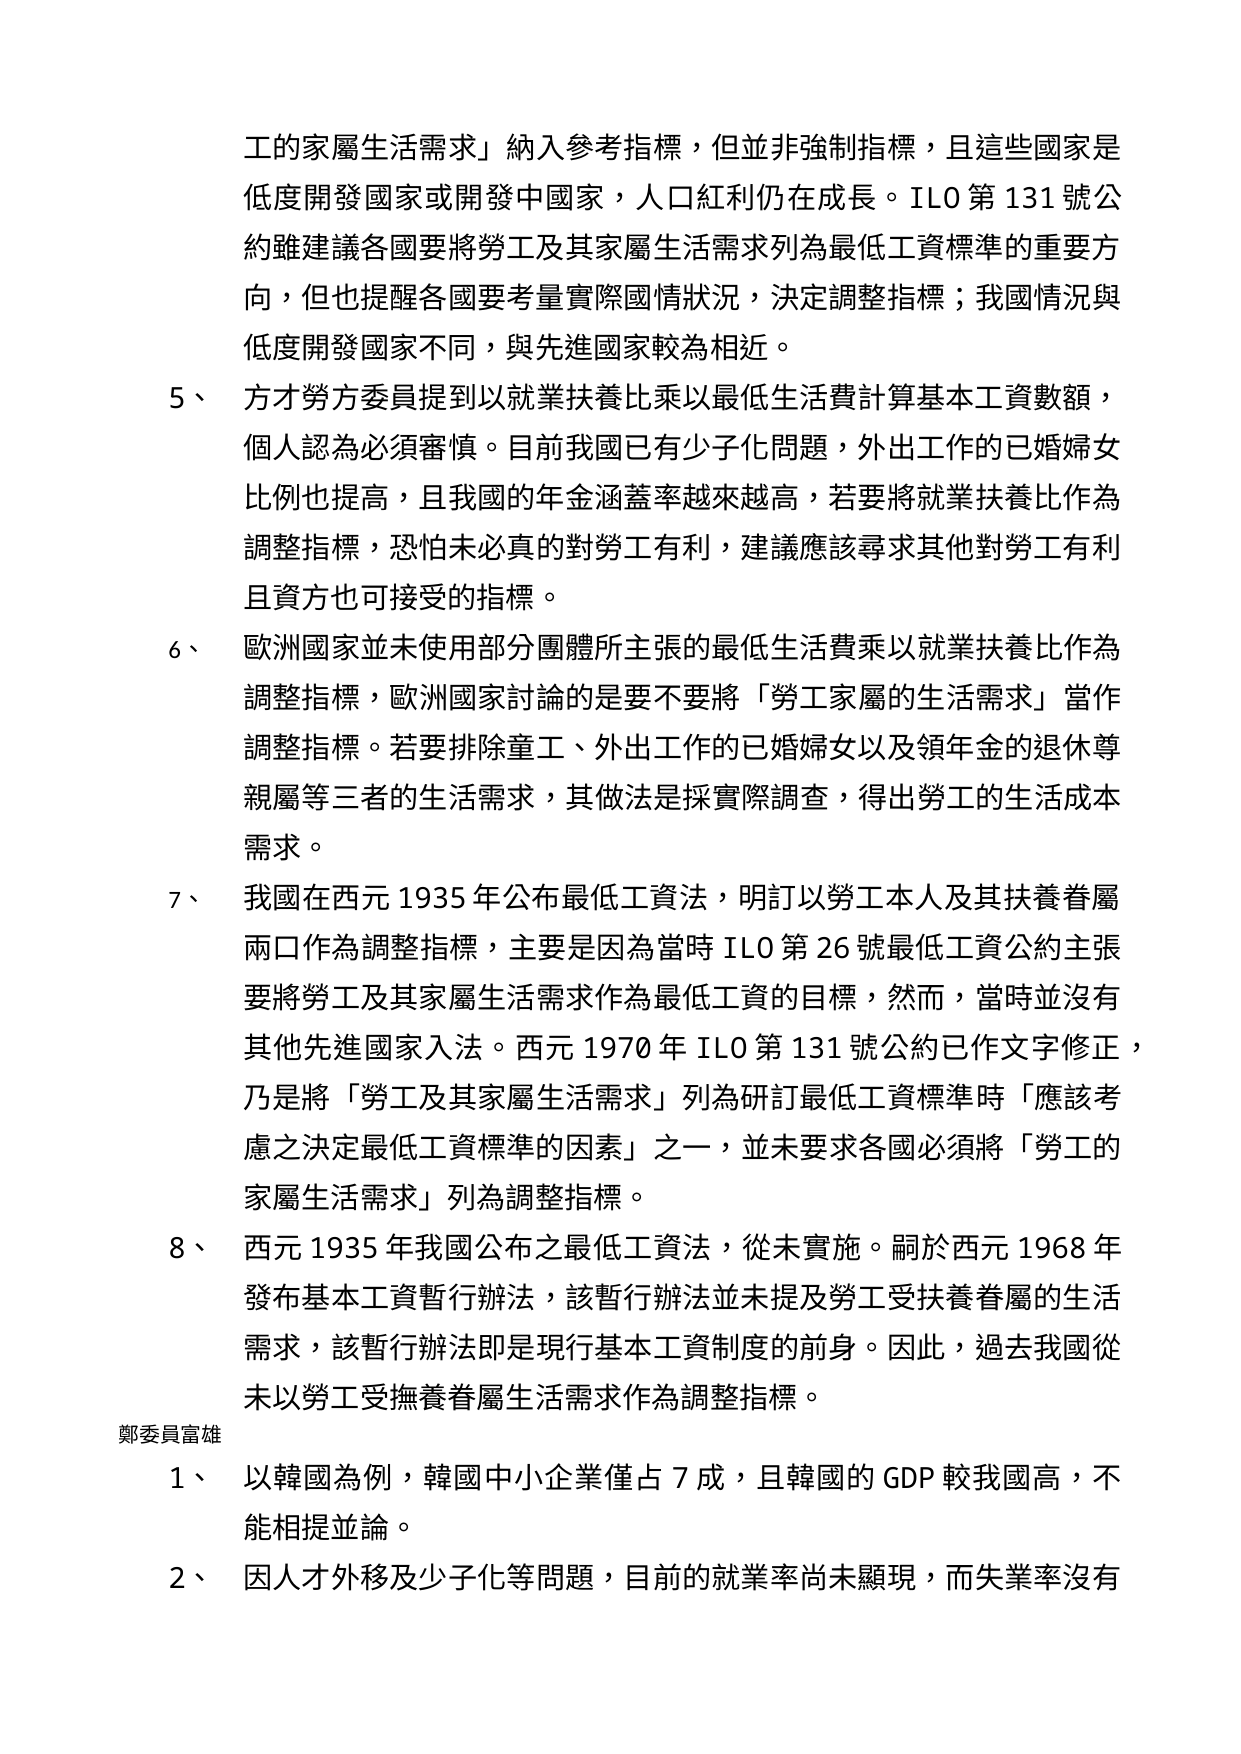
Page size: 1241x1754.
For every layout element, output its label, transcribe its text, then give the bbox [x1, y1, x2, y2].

list 以韓國為例，韓國中小企業僅占7成，且韓國的GDP較我國高，不能相提並論。 [168, 1448, 1122, 1548]
list 我國在西元1935年公布最低工資法，明訂以勞工本人及其扶養眷屬兩口作為調整指標，主要是因為當時ILO第26號最低工資公約主張要將勞工及其家屬生活需求作為最低工資的目標，然而，當時並沒有其他先進國家入法。西元1970年ILO第131號公約已作文字修正，乃是將「勞工及其家屬生活需求」列為研訂最低工資標準時「應該考慮之決定最低工資標準的因素」之一，並未要求各國必須將「勞工的家屬生活需求」列為調整指標。 [168, 868, 1122, 1218]
text 鄭委員富雄 [118, 1418, 1122, 1448]
list 因人才外移及少子化等問題，目前的就業率尚未顯現，而失業率沒有 [168, 1548, 1122, 1598]
list 歐洲國家並未使用部分團體所主張的最低生活費乘以就業扶養比作為調整指標，歐洲國家討論的是要不要將「勞工家屬的生活需求」當作調整指標。若要排除童工、外出工作的已婚婦女以及領年金的退休尊親屬等三者的生活需求，其做法是採實際調查，得出勞工的生活成本需求。 [168, 618, 1122, 868]
list 工的家屬生活需求」納入參考指標，但並非強制指標，且這些國家是低度開發國家或開發中國家，人口紅利仍在成長。ILO第131號公約雖建議各國要將勞工及其家屬生活需求列為最低工資標準的重要方向，但也提醒各國要考量實際國情狀況，決定調整指標；我國情況與低度開發國家不同，與先進國家較為相近。 [168, 118, 1122, 368]
list 方才勞方委員提到以就業扶養比乘以最低生活費計算基本工資數額，個人認為必須審慎。目前我國已有少子化問題，外出工作的已婚婦女比例也提高，且我國的年金涵蓋率越來越高，若要將就業扶養比作為調整指標，恐怕未必真的對勞工有利，建議應該尋求其他對勞工有利且資方也可接受的指標。 [168, 368, 1122, 618]
list 西元1935年我國公布之最低工資法，從未實施。嗣於西元1968年發布基本工資暫行辦法，該暫行辦法並未提及勞工受扶養眷屬的生活需求，該暫行辦法即是現行基本工資制度的前身。因此，過去我國從未以勞工受撫養眷屬生活需求作為調整指標。 [168, 1218, 1122, 1418]
